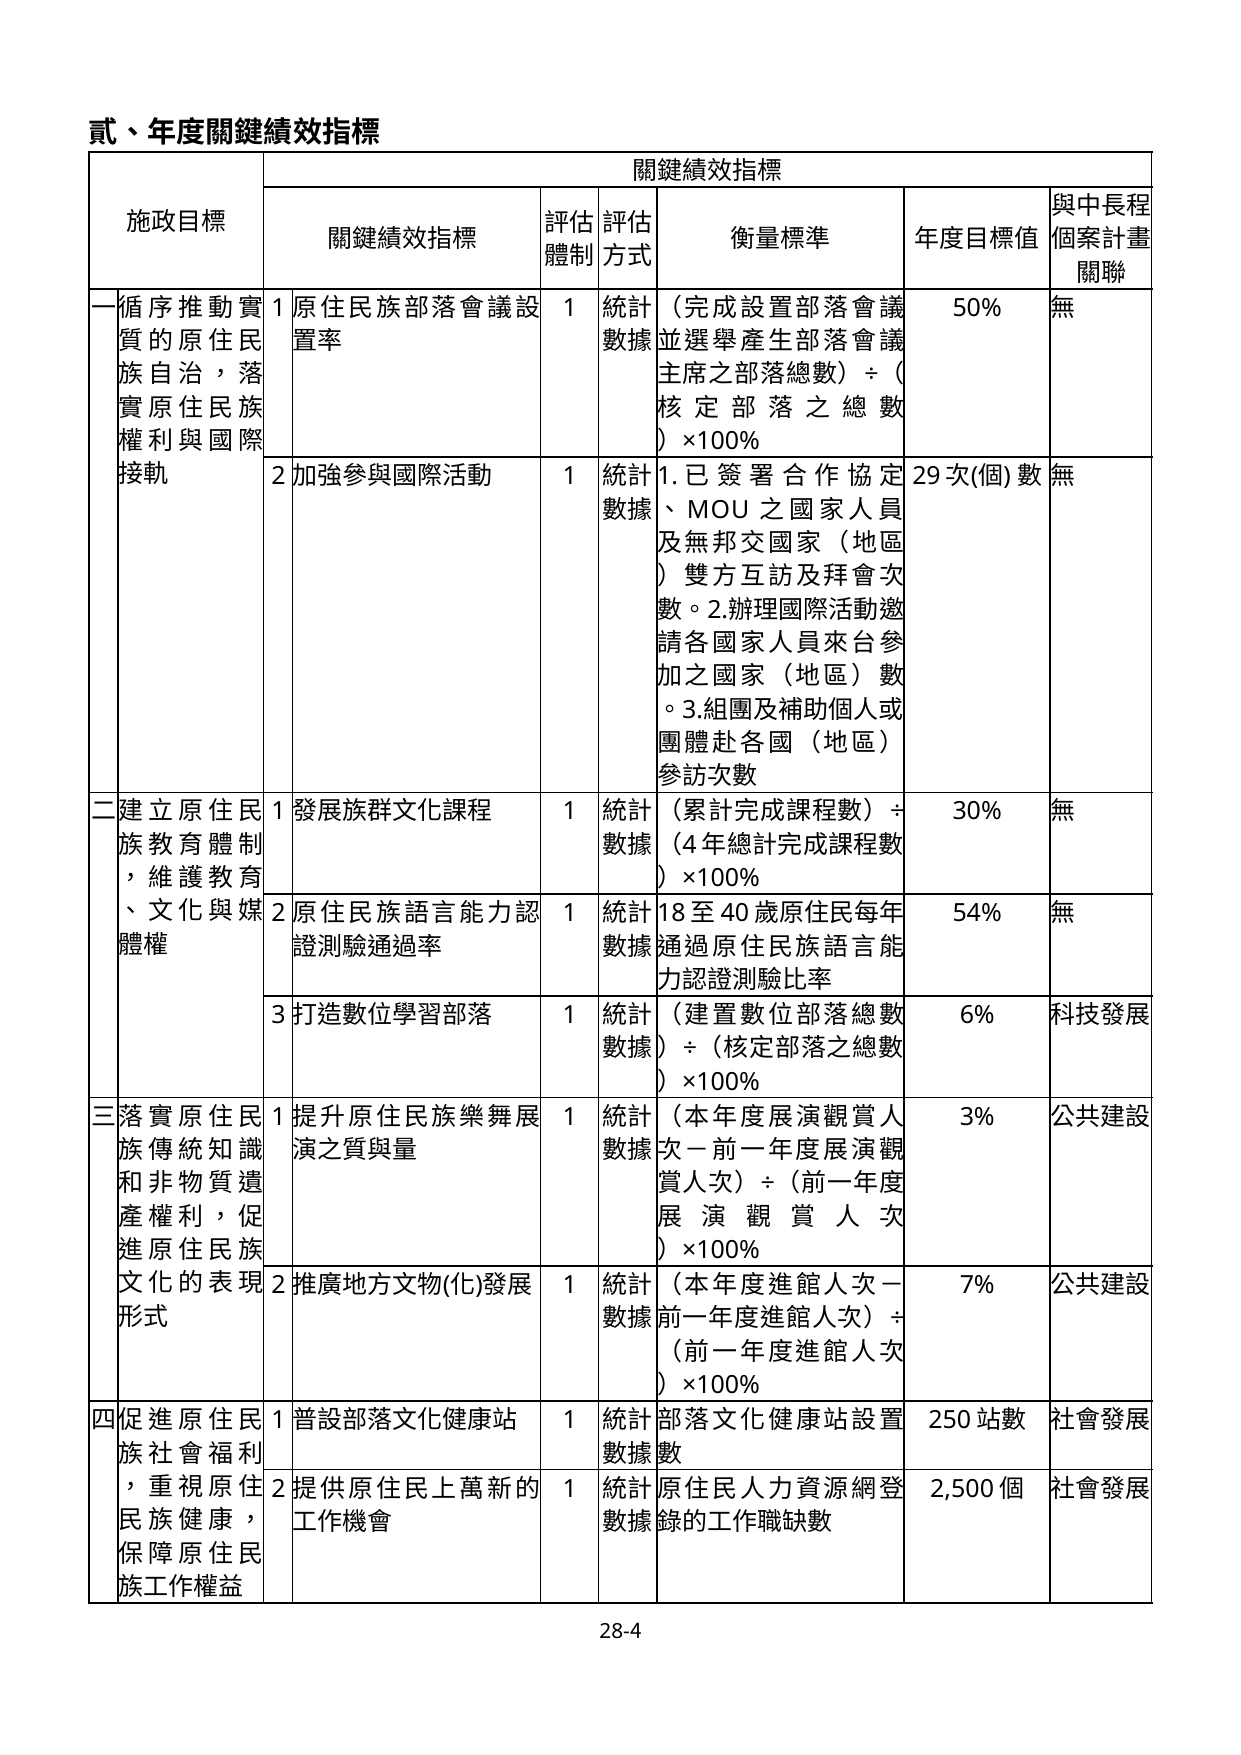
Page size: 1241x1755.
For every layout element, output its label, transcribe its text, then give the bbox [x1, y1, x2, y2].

table_cell 四 [90, 1402, 117, 1602]
table_header 關鍵績效指標 [264, 153, 1151, 186]
table_cell 統計數據 [599, 290, 656, 456]
table_cell 科技發展 [1051, 997, 1151, 1097]
table_cell 54% [905, 895, 1049, 995]
table_cell 統計數據 [599, 997, 656, 1097]
table_cell 統計數據 [599, 1267, 656, 1400]
table_cell 二 [90, 793, 117, 1097]
table_cell 1 [541, 458, 598, 791]
table_cell 原住民族部落會議設置率 [293, 290, 540, 456]
table_cell 普設部落文化健康站 [293, 1402, 540, 1469]
table_cell 30% [905, 793, 1049, 893]
table_cell 打造數位學習部落 [293, 997, 540, 1097]
table_cell 1 [264, 1402, 292, 1469]
table_cell 無 [1051, 793, 1151, 893]
table_cell 18至40歲原住民每年通過原住民族語言能力認證測驗比率 [658, 895, 903, 995]
table_cell 循序推動實質的原住民族自治，落實原住民族權利與國際接軌 [119, 290, 263, 791]
table_cell 2 [264, 1267, 292, 1400]
table_cell 加強參與國際活動 [293, 458, 540, 791]
table_cell 50% [905, 290, 1049, 456]
table_cell 統計數據 [599, 1470, 656, 1602]
table_cell 3 [264, 997, 292, 1097]
table_cell 年度目標值 [905, 188, 1049, 288]
table_cell 1 [541, 895, 598, 995]
table_cell 部落文化健康站設置數 [658, 1402, 903, 1469]
table_cell 無 [1051, 895, 1151, 995]
table_cell 統計數據 [599, 793, 656, 893]
table_cell 29次(個) 數 [905, 458, 1049, 791]
table_cell 7% [905, 1267, 1049, 1400]
table_cell 促進原住民族社會福利，重視原住民族健康，保障原住民族工作權益 [119, 1402, 263, 1602]
table_cell 社會發展 [1051, 1402, 1151, 1469]
table_cell 原住民人力資源網登錄的工作職缺數 [658, 1470, 903, 1602]
table_cell 原住民族語言能力認證測驗通過率 [293, 895, 540, 995]
table_cell 1 [264, 1098, 292, 1265]
table_cell 1 [541, 290, 598, 456]
table_cell 公共建設 [1051, 1098, 1151, 1265]
table_cell （本年度展演觀賞人次－前一年度展演觀賞人次）÷（前一年度展演觀賞人次）×100% [658, 1098, 903, 1265]
table_cell 1 [264, 793, 292, 893]
table_cell 無 [1051, 290, 1151, 456]
table_cell 2 [264, 895, 292, 995]
table_cell 無 [1051, 458, 1151, 791]
table_cell 評估 體制 [541, 188, 598, 288]
table_cell 1 [541, 997, 598, 1097]
table_cell 社會發展 [1051, 1470, 1151, 1602]
table_cell 1 [541, 1267, 598, 1400]
table_cell 1 [541, 1402, 598, 1469]
text 貳、年度關鍵績效指標 [89, 109, 1152, 151]
table_cell 統計數據 [599, 895, 656, 995]
table_cell 1 [541, 1470, 598, 1602]
table_cell 提供原住民上萬新的工作機會 [293, 1470, 540, 1602]
table_cell 6% [905, 997, 1049, 1097]
table_cell 1 [264, 290, 292, 456]
table_cell 衡量標準 [658, 188, 903, 288]
table_cell 發展族群文化課程 [293, 793, 540, 893]
table_cell （累計完成課程數）÷（4年總計完成課程數）×100% [658, 793, 903, 893]
table_cell 1 [541, 1098, 598, 1265]
table_cell 1 [541, 793, 598, 893]
table_cell 建立原住民族教育體制，維護教育、文化與媒體權 [119, 793, 263, 1097]
table_cell 推廣地方文物(化)發展 [293, 1267, 540, 1400]
table_cell （本年度進館人次－前一年度進館人次）÷（前一年度進館人次）×100% [658, 1267, 903, 1400]
table_cell （完成設置部落會議並選舉產生部落會議主席之部落總數）÷（核定部落之總數）×100% [658, 290, 903, 456]
table_cell 關鍵績效指標 [264, 188, 540, 288]
table_cell 1.已簽署合作協定、MOU之國家人員及無邦交國家（地區）雙方互訪及拜會次數。2.辦理國際活動邀請各國家人員來台參加之國家（地區）數。3.組團及補助個人或團體赴各國（地區）參訪次數 [658, 458, 903, 791]
table_cell 2 [264, 458, 292, 791]
table_cell 統計數據 [599, 1402, 656, 1469]
table_cell 提升原住民族樂舞展演之質與量 [293, 1098, 540, 1265]
table_cell 落實原住民族傳統知識和非物質遺產權利，促進原住民族文化的表現形式 [119, 1098, 263, 1400]
table_cell 2,500個 [905, 1470, 1049, 1602]
table_cell 統計數據 [599, 458, 656, 791]
table_cell 公共建設 [1051, 1267, 1151, 1400]
table_cell 3% [905, 1098, 1049, 1265]
table_header 施政目標 [90, 153, 263, 288]
table_cell 一 [90, 290, 117, 791]
table_cell 評估 方式 [599, 188, 656, 288]
table_cell 統計數據 [599, 1098, 656, 1265]
table_cell 與中長程個案計畫關聯 [1051, 188, 1151, 288]
table_cell （建置數位部落總數）÷（核定部落之總數）×100% [658, 997, 903, 1097]
table_cell 三 [90, 1098, 117, 1400]
table_cell 250站數 [905, 1402, 1049, 1469]
table_cell 2 [264, 1470, 292, 1602]
